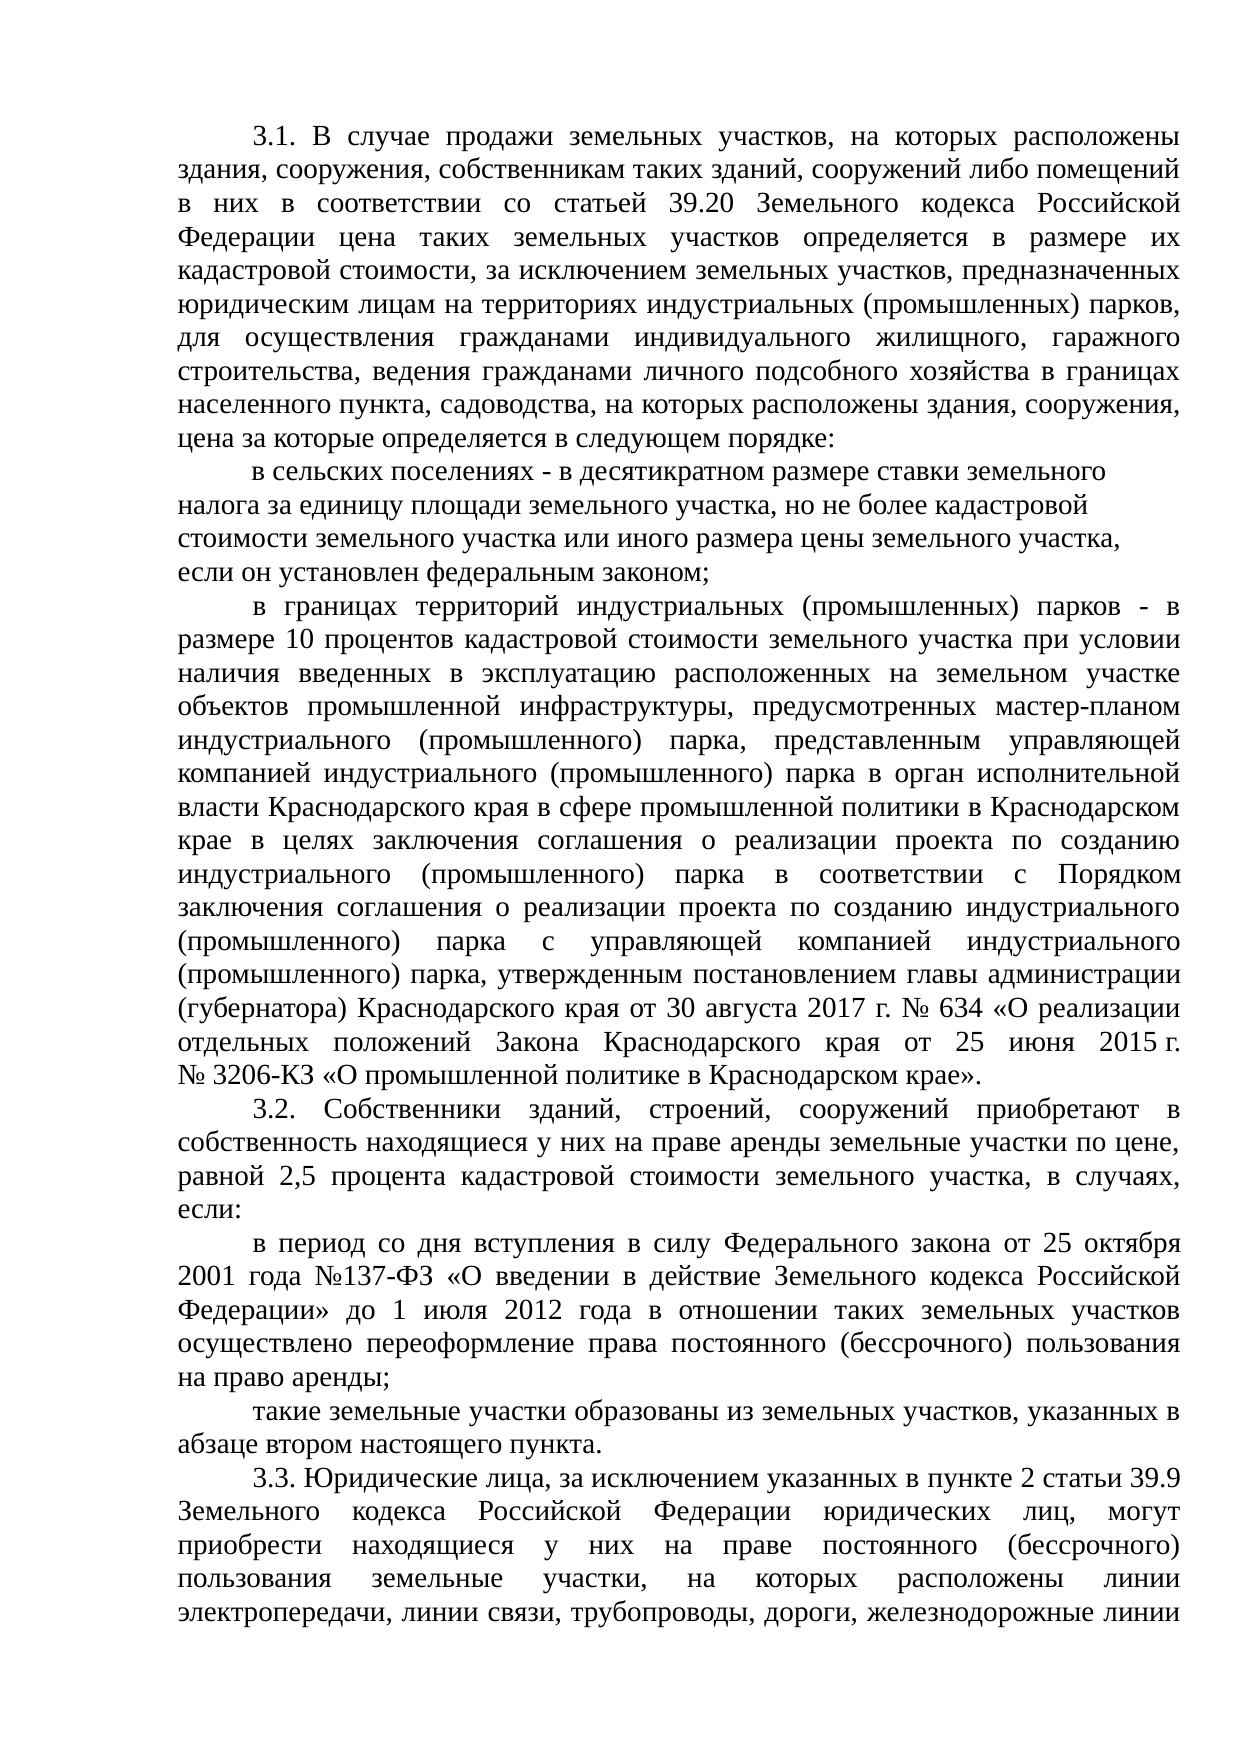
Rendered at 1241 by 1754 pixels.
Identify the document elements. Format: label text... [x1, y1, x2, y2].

text 3.3. Юридические лица, за исключением указанных в пункте 2 статьи 39.9 Земельного кодекса Российской Федерации юридических лиц, могут приобрести находящиеся у них на праве постоянного (бессрочного) пользования земельные участки, на которых расположены линии электропередачи, линии связи, трубопроводы, дороги, железнодорожные линии [177, 1460, 1181, 1627]
text такие земельные участки образованы из земельных участков, указанных в абзаце втором настоящего пункта. [177, 1393, 1181, 1460]
text в период со дня вступления в силу Федерального закона от 25 октября 2001 года №137-ФЗ «О введении в действие Земельного кодекса Российской Федерации» до 1 июля 2012 года в отношении таких земельных участков осуществлено переоформление права постоянного (бессрочного) пользования на право аренды; [177, 1225, 1181, 1393]
text 3.1. В случае продажи земельных участков, на которых расположены здания, сооружения, собственникам таких зданий, сооружений либо помещений в них в соответствии со статьей 39.20 Земельного кодекса Российской Федерации цена таких земельных участков определяется в размере их кадастровой стоимости, за исключением земельных участков, предназначенных юридическим лицам на территориях индустриальных (промышленных) парков, для осуществления гражданами индивидуального жилищного, гаражного строительства, ведения гражданами личного подсобного хозяйства в границах населенного пункта, садоводства, на которых расположены здания, сооружения, цена за которые определяется в следующем порядке: [177, 118, 1181, 453]
text в сельских поселениях - в десятикратном размере ставки земельного налога за единицу площади земельного участка, но не более кадастровой стоимости земельного участка или иного размера цены земельного участка, если он установлен федеральным законом; [177, 453, 1181, 588]
text в границах территорий индустриальных (промышленных) парков - в размере 10 процентов кадастровой стоимости земельного участка при условии наличия введенных в эксплуатацию расположенных на земельном участке объектов промышленной инфраструктуры, предусмотренных мастер-планом индустриального (промышленного) парка, представленным управляющей компанией индустриального (промышленного) парка в орган исполнительной власти Краснодарского края в сфере промышленной политики в Краснодарском крае в целях заключения соглашения о реализации проекта по созданию индустриального (промышленного) парка в соответствии с Порядком заключения соглашения о реализации проекта по созданию индустриального (промышленного) парка с управляющей компанией индустриального (промышленного) парка, утвержденным постановлением главы администрации (губернатора) Краснодарского края от 30 августа 2017 г. № 634 «О реализации отдельных положений Закона Краснодарского края от 25 июня 2015 г. № 3206-КЗ «О промышленной политике в Краснодарском крае». [177, 588, 1181, 1091]
text 3.2. Собственники зданий, строений, сооружений приобретают в собственность находящиеся у них на праве аренды земельные участки по цене, равной 2,5 процента кадастровой стоимости земельного участка, в случаях, если: [177, 1091, 1181, 1225]
